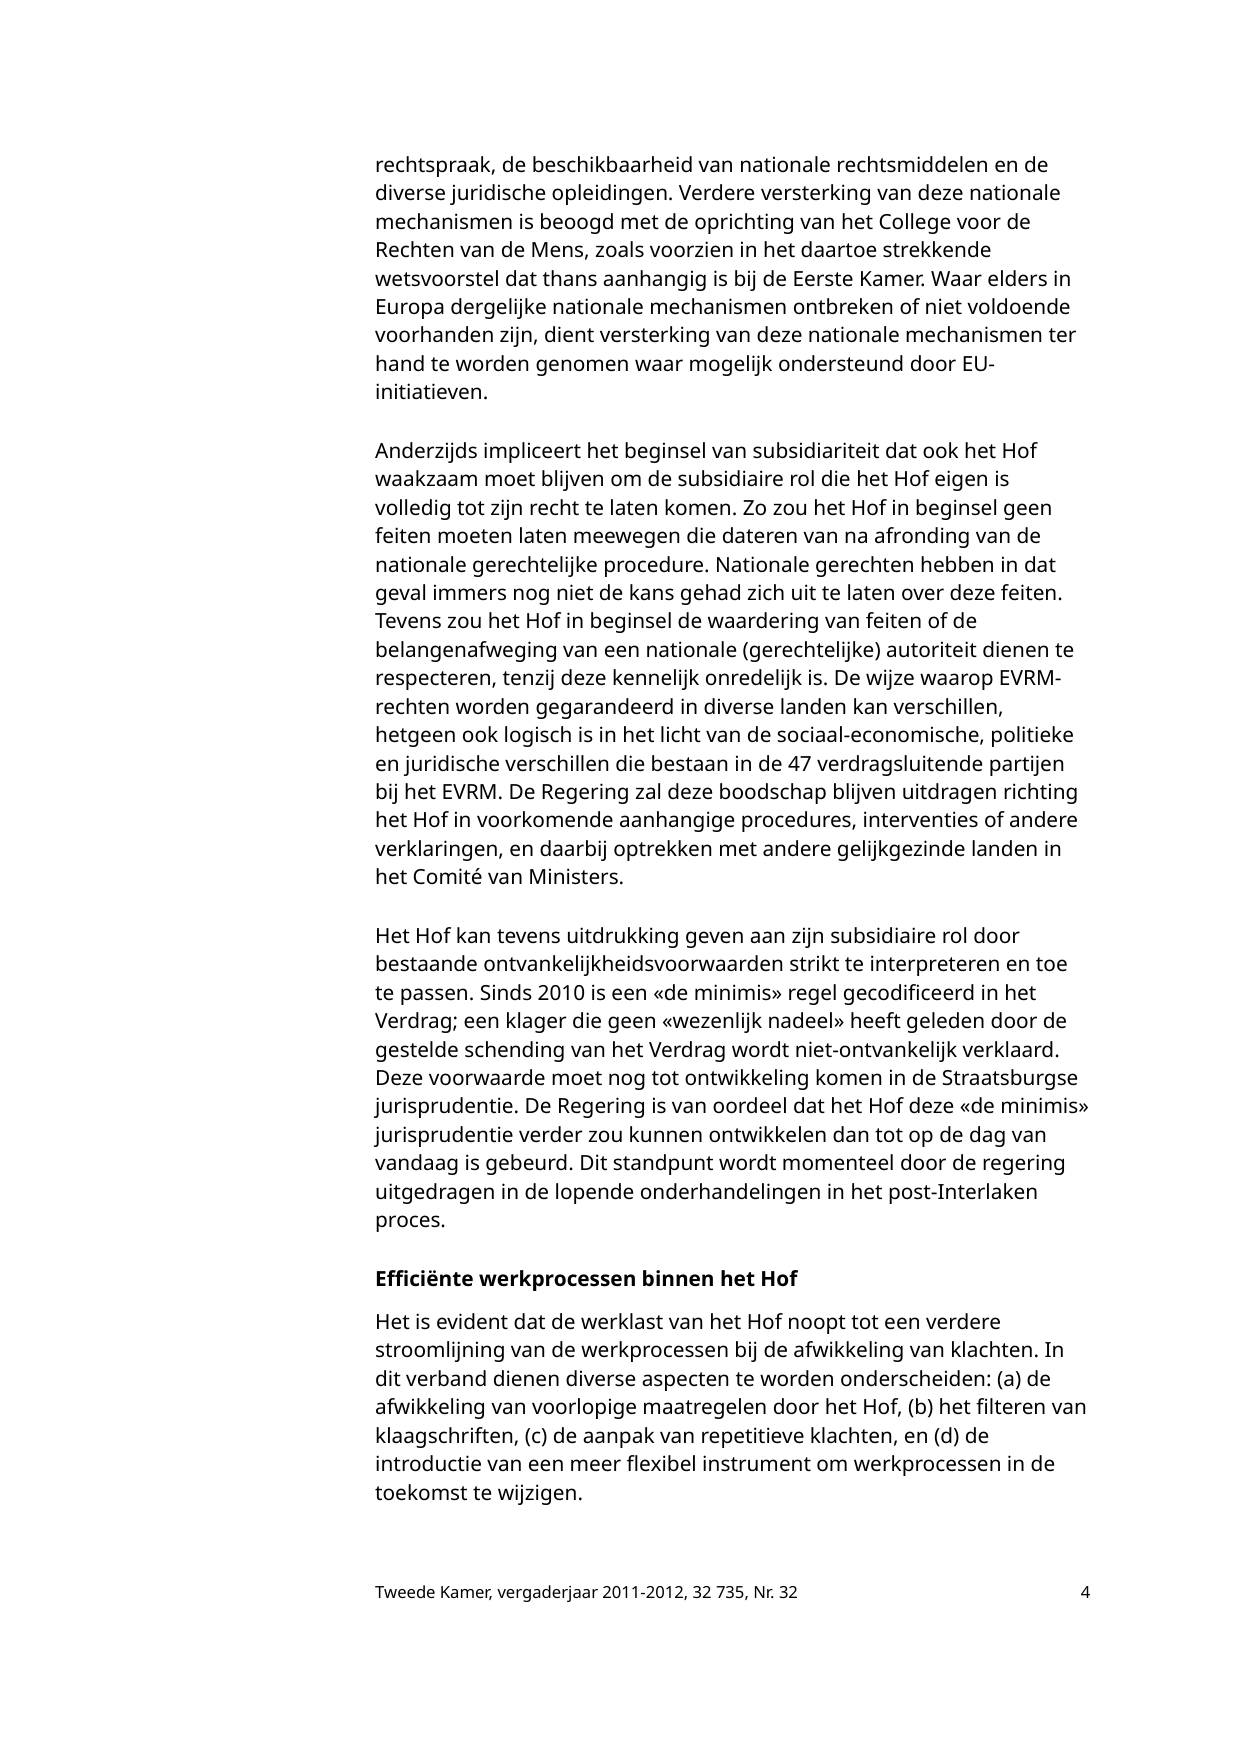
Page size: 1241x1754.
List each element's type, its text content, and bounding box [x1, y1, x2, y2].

text Efficiënte werkprocessen binnen het Hof [375, 1264, 1090, 1292]
text rechtspraak, de beschikbaarheid van nationale rechtsmiddelen en de diverse juridische opleidingen. Verdere versterking van deze nationale mechanismen is beoogd met de oprichting van het College voor de Rechten van de Mens, zoals voorzien in het daartoe strekkende wetsvoorstel dat thans aanhangig is bij de Eerste Kamer. Waar elders in Europa dergelijke nationale mechanismen ontbreken of niet voldoende voorhanden zijn, dient versterking van deze nationale mechanismen ter hand te worden genomen waar mogelijk ondersteund door EU-initiatieven. [375, 150, 1090, 406]
text Anderzijds impliceert het beginsel van subsidiariteit dat ook het Hof waakzaam moet blijven om de subsidiaire rol die het Hof eigen is volledig tot zijn recht te laten komen. Zo zou het Hof in beginsel geen feiten moeten laten meewegen die dateren van na afronding van de nationale gerechtelijke procedure. Nationale gerechten hebben in dat geval immers nog niet de kans gehad zich uit te laten over deze feiten. Tevens zou het Hof in beginsel de waardering van feiten of de belangenafweging van een nationale (gerechtelijke) autoriteit dienen te respecteren, tenzij deze kennelijk onredelijk is. De wijze waarop EVRM-rechten worden gegarandeerd in diverse landen kan verschillen, hetgeen ook logisch is in het licht van de sociaal-economische, politieke en juridische verschillen die bestaan in de 47 verdragsluitende partijen bij het EVRM. De Regering zal deze boodschap blijven uitdragen richting het Hof in voorkomende aanhangige procedures, interventies of andere verklaringen, en daarbij optrekken met andere gelijkgezinde landen in het Comité van Ministers. [375, 436, 1090, 891]
text Het is evident dat de werklast van het Hof noopt tot een verdere stroomlijning van de werkprocessen bij de afwikkeling van klachten. In dit verband dienen diverse aspecten te worden onderscheiden: (a) de afwikkeling van voorlopige maatregelen door het Hof, (b) het filteren van klaagschriften, (c) de aanpak van repetitieve klachten, en (d) de introductie van een meer flexibel instrument om werkprocessen in de toekomst te wijzigen. [375, 1307, 1090, 1506]
text Het Hof kan tevens uitdrukking geven aan zijn subsidiaire rol door bestaande ontvankelijkheidsvoorwaarden strikt te interpreteren en toe te passen. Sinds 2010 is een «de minimis» regel gecodificeerd in het Verdrag; een klager die geen «wezenlijk nadeel» heeft geleden door de gestelde schending van het Verdrag wordt niet-ontvankelijk verklaard. Deze voorwaarde moet nog tot ontwikkeling komen in de Straatsburgse jurisprudentie. De Regering is van oordeel dat het Hof deze «de minimis» jurisprudentie verder zou kunnen ontwikkelen dan tot op de dag van vandaag is gebeurd. Dit standpunt wordt momenteel door de regering uitgedragen in de lopende onderhandelingen in het post-Interlaken proces. [375, 921, 1090, 1234]
